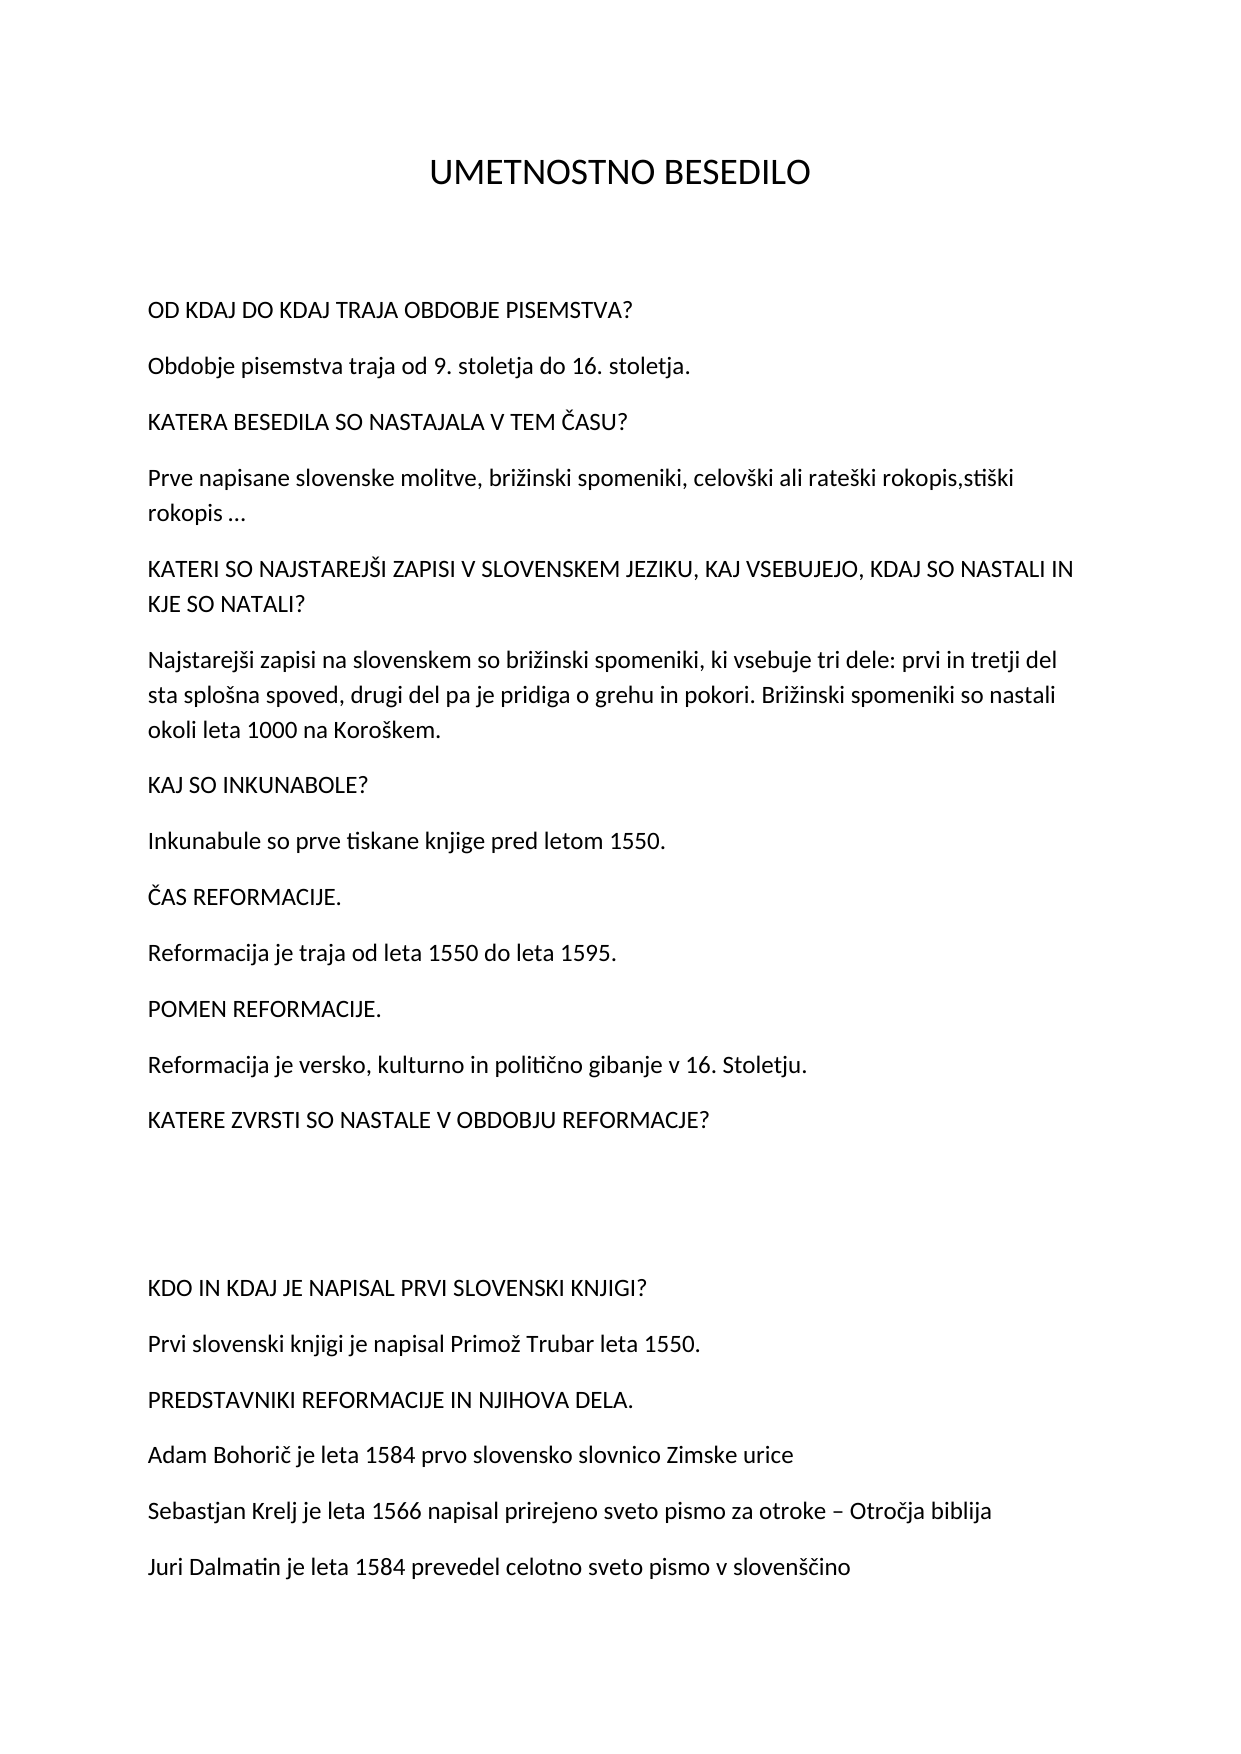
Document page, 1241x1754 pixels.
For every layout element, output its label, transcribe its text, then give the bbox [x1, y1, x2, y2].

text UMETNOSTNO BESEDILO [148, 148, 1093, 193]
text ČAS REFORMACIJE. [148, 881, 1093, 912]
text Sebastjan Krelj je leta 1566 napisal prirejeno sveto pismo za otroke – Otročja biblija [148, 1496, 1093, 1526]
text KATERE ZVRSTI SO NASTALE V OBDOBJU REFORMACJE? [148, 1105, 1093, 1135]
text Adam Bohorič je leta 1584 prvo slovensko slovnico Zimske urice [148, 1440, 1093, 1470]
text Obdobje pisemstva traja od 9. stoletja do 16. stoletja. [148, 351, 1093, 381]
text POMEN REFORMACIJE. [148, 993, 1093, 1023]
text KDO IN KDAJ JE NAPISAL PRVI SLOVENSKI KNJIGI? [148, 1272, 1093, 1303]
text Juri Dalmatin je leta 1584 prevedel celotno sveto pismo v slovenščino [148, 1551, 1093, 1582]
text PREDSTAVNIKI REFORMACIJE IN NJIHOVA DELA. [148, 1384, 1093, 1414]
text OD KDAJ DO KDAJ TRAJA OBDOBJE PISEMSTVA? [148, 295, 1093, 325]
text Najstarejši zapisi na slovenskem so brižinski spomeniki, ki vsebuje tri dele: prvi in tretji del sta splošna spoved, drugi del pa je pridiga o grehu in pokori. Brižinski spomeniki so nastali okoli leta 1000 na Koroškem. [148, 644, 1093, 744]
text Prve napisane slovenske molitve, brižinski spomeniki, celovški ali rateški rokopis,stiški rokopis … [148, 462, 1093, 528]
text Reformacija je versko, kulturno in politično gibanje v 16. Stoletju. [148, 1049, 1093, 1079]
text Reformacija je traja od leta 1550 do leta 1595. [148, 937, 1093, 968]
text KATERA BESEDILA SO NASTAJALA V TEM ČASU? [148, 406, 1093, 437]
text Inkunabule so prve tiskane knjige pred letom 1550. [148, 826, 1093, 856]
text KAJ SO INKUNABOLE? [148, 770, 1093, 800]
text Prvi slovenski knjigi je napisal Primož Trubar leta 1550. [148, 1328, 1093, 1358]
text KATERI SO NAJSTAREJŠI ZAPISI V SLOVENSKEM JEZIKU, KAJ VSEBUJEJO, KDAJ SO NASTALI IN KJE SO NATALI? [148, 553, 1093, 618]
